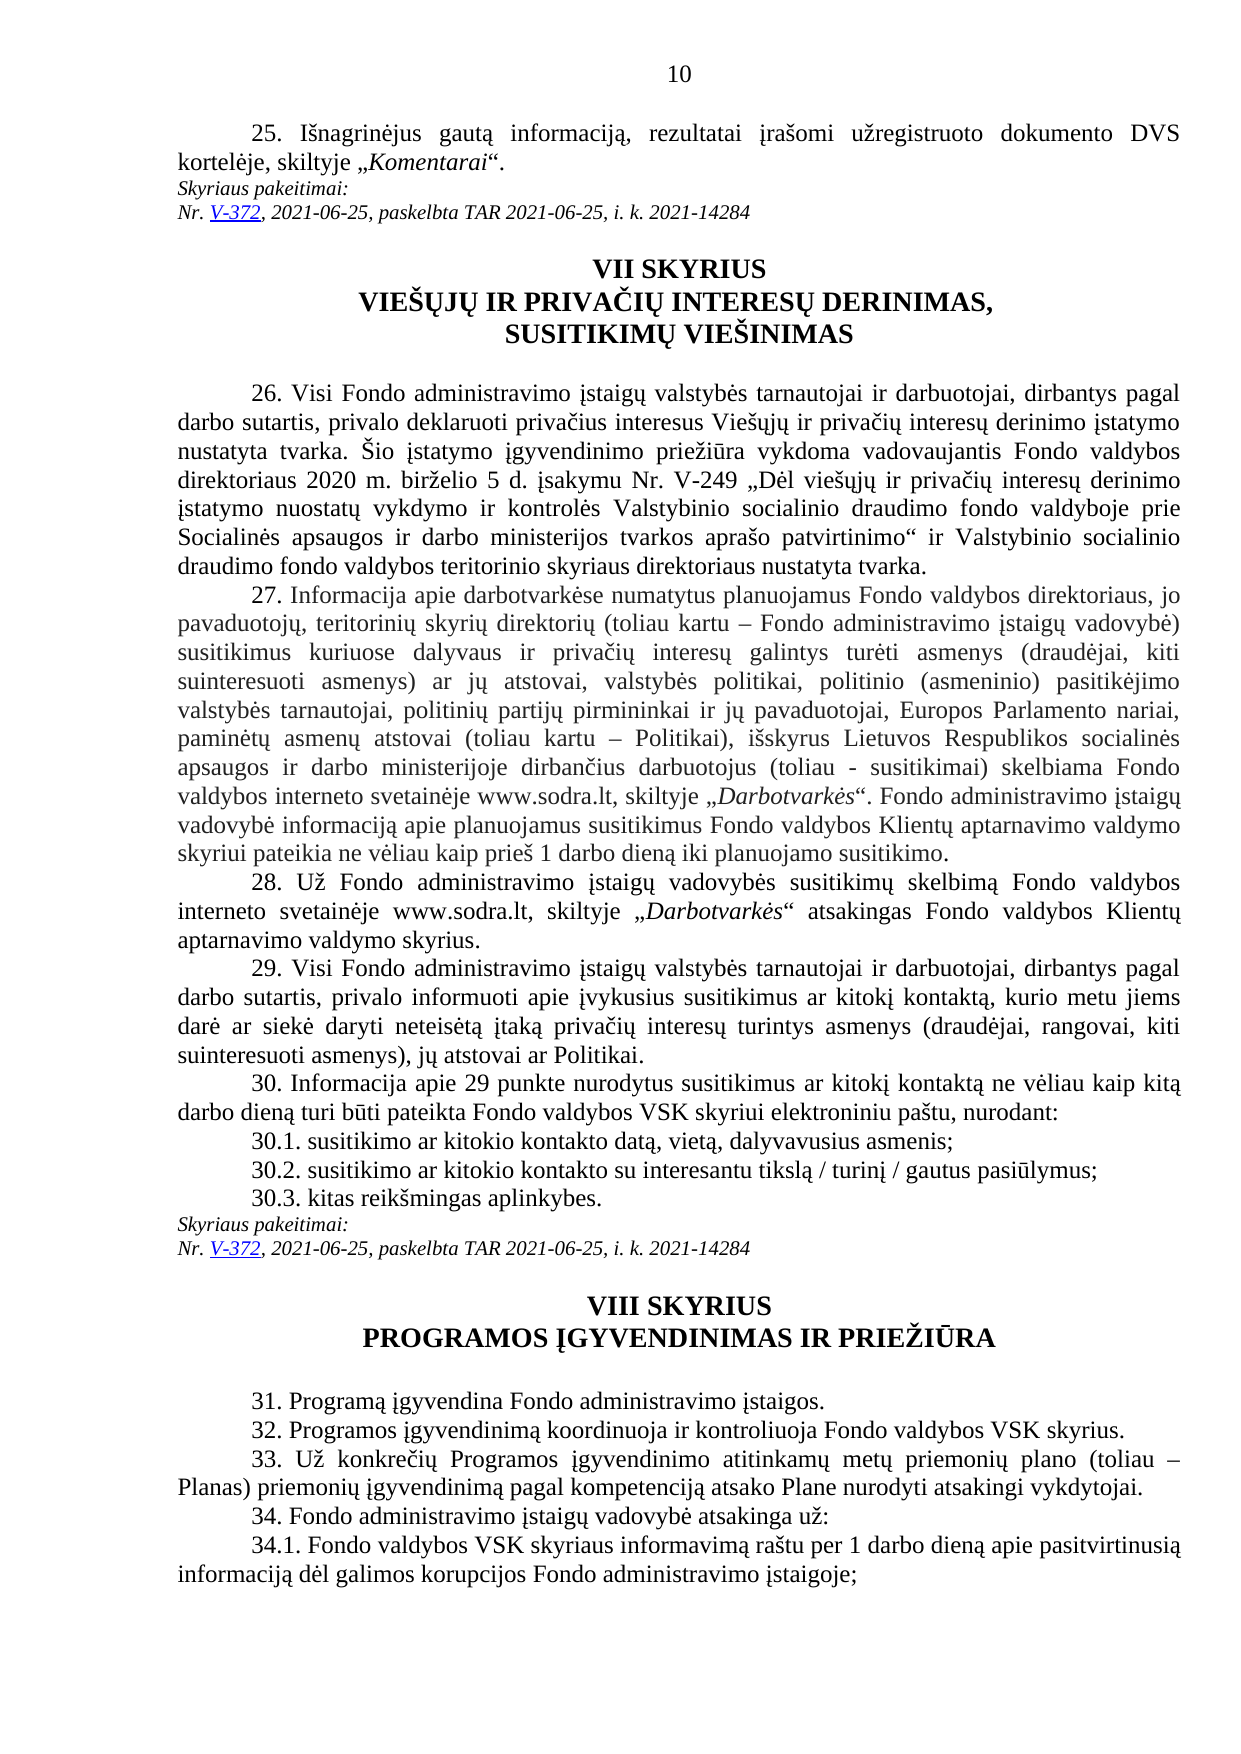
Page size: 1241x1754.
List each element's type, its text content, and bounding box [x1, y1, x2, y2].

text SUSITIKIMŲ VIEŠINIMAS [177, 317, 1181, 350]
text 29. Visi Fondo administravimo įstaigų valstybės tarnautojai ir darbuotojai, dirbantys pagal darbo sutartis, privalo informuoti apie įvykusius susitikimus ar kitokį kontaktą, kurio metu jiems darė ar siekė daryti neteisėtą įtaką privačių interesų turintys asmenys (draudėjai, rangovai, kiti suinteresuoti asmenys), jų atstovai ar Politikai. [177, 953, 1181, 1068]
text 33. Už konkrečių Programos įgyvendinimo atitinkamų metų priemonių plano (toliau – Planas) priemonių įgyvendinimą pagal kompetenciją atsako Plane nurodyti atsakingi vykdytojai. [177, 1444, 1181, 1501]
text 30.2. susitikimo ar kitokio kontakto su interesantu tikslą / turinį / gautus pasiūlymus; [177, 1155, 1181, 1183]
text VII SKYRIUS [177, 252, 1181, 285]
text 34. Fondo administravimo įstaigų vadovybė atsakinga už: [177, 1501, 1181, 1530]
text 30. Informacija apie 29 punkte nurodytus susitikimus ar kitokį kontaktą ne vėliau kaip kitą darbo dieną turi būti pateikta Fondo valdybos VSK skyriui elektroniniu paštu, nurodant: [177, 1068, 1181, 1126]
text 31. Programą įgyvendina Fondo administravimo įstaigos. [177, 1386, 1181, 1415]
text Skyriaus pakeitimai: [177, 1212, 1181, 1236]
text Skyriaus pakeitimai: [177, 176, 1181, 200]
text 26. Visi Fondo administravimo įstaigų valstybės tarnautojai ir darbuotojai, dirbantys pagal darbo sutartis, privalo deklaruoti privačius interesus Viešųjų ir privačių interesų derinimo įstatymo nustatyta tvarka. Šio įstatymo įgyvendinimo priežiūra vykdoma vadovaujantis Fondo valdybos direktoriaus 2020 m. birželio 5 d. įsakymu Nr. V-249 „Dėl viešųjų ir privačių interesų derinimo įstatymo nuostatų vykdymo ir kontrolės Valstybinio socialinio draudimo fondo valdyboje prie Socialinės apsaugos ir darbo ministerijos tvarkos aprašo patvirtinimo“ ir Valstybinio socialinio draudimo fondo valdybos teritorinio skyriaus direktoriaus nustatyta tvarka. [177, 378, 1181, 580]
text Nr. V-372, 2021-06-25, paskelbta TAR 2021-06-25, i. k. 2021-14284 [177, 1236, 1181, 1260]
text 30.3. kitas reikšmingas aplinkybes. [177, 1183, 1181, 1212]
text 32. Programos įgyvendinimą koordinuoja ir kontroliuoja Fondo valdybos VSK skyrius. [177, 1415, 1181, 1444]
text 27. Informacija apie darbotvarkėse numatytus planuojamus Fondo valdybos direktoriaus, jo pavaduotojų, teritorinių skyrių direktorių (toliau kartu – Fondo administravimo įstaigų vadovybė) susitikimus kuriuose dalyvaus ir privačių interesų galintys turėti asmenys (draudėjai, kiti suinteresuoti asmenys) ar jų atstovai, valstybės politikai, politinio (asmeninio) pasitikėjimo valstybės tarnautojai, politinių partijų pirmininkai ir jų pavaduotojai, Europos Parlamento nariai, paminėtų asmenų atstovai (toliau kartu – Politikai), išskyrus Lietuvos Respublikos socialinės apsaugos ir darbo ministerijoje dirbančius darbuotojus (toliau - susitikimai) skelbiama Fondo valdybos interneto svetainėje www.sodra.lt, skiltyje „Darbotvarkės“. Fondo administravimo įstaigų vadovybė informaciją apie planuojamus susitikimus Fondo valdybos Klientų aptarnavimo valdymo skyriui pateikia ne vėliau kaip prieš 1 darbo dieną iki planuojamo susitikimo. [177, 580, 1181, 867]
text VIEŠŲJŲ IR PRIVAČIŲ INTERESŲ DERINIMAS, [177, 285, 1181, 317]
text 25. Išnagrinėjus gautą informaciją, rezultatai įrašomi užregistruoto dokumento DVS kortelėje, skiltyje „Komentarai“. [177, 118, 1181, 176]
text 28. Už Fondo administravimo įstaigų vadovybės susitikimų skelbimą Fondo valdybos interneto svetainėje www.sodra.lt, skiltyje „Darbotvarkės“ atsakingas Fondo valdybos Klientų aptarnavimo valdymo skyrius. [177, 867, 1181, 953]
text PROGRAMOS ĮGYVENDINIMAS IR PRIEŽIŪRA [177, 1321, 1181, 1354]
text 30.1. susitikimo ar kitokio kontakto datą, vietą, dalyvavusius asmenis; [177, 1126, 1181, 1155]
text VIII SKYRIUS [177, 1289, 1181, 1321]
text 34.1. Fondo valdybos VSK skyriaus informavimą raštu per 1 darbo dieną apie pasitvirtinusią informaciją dėl galimos korupcijos Fondo administravimo įstaigoje; [177, 1530, 1181, 1587]
text Nr. V-372, 2021-06-25, paskelbta TAR 2021-06-25, i. k. 2021-14284 [177, 200, 1181, 224]
